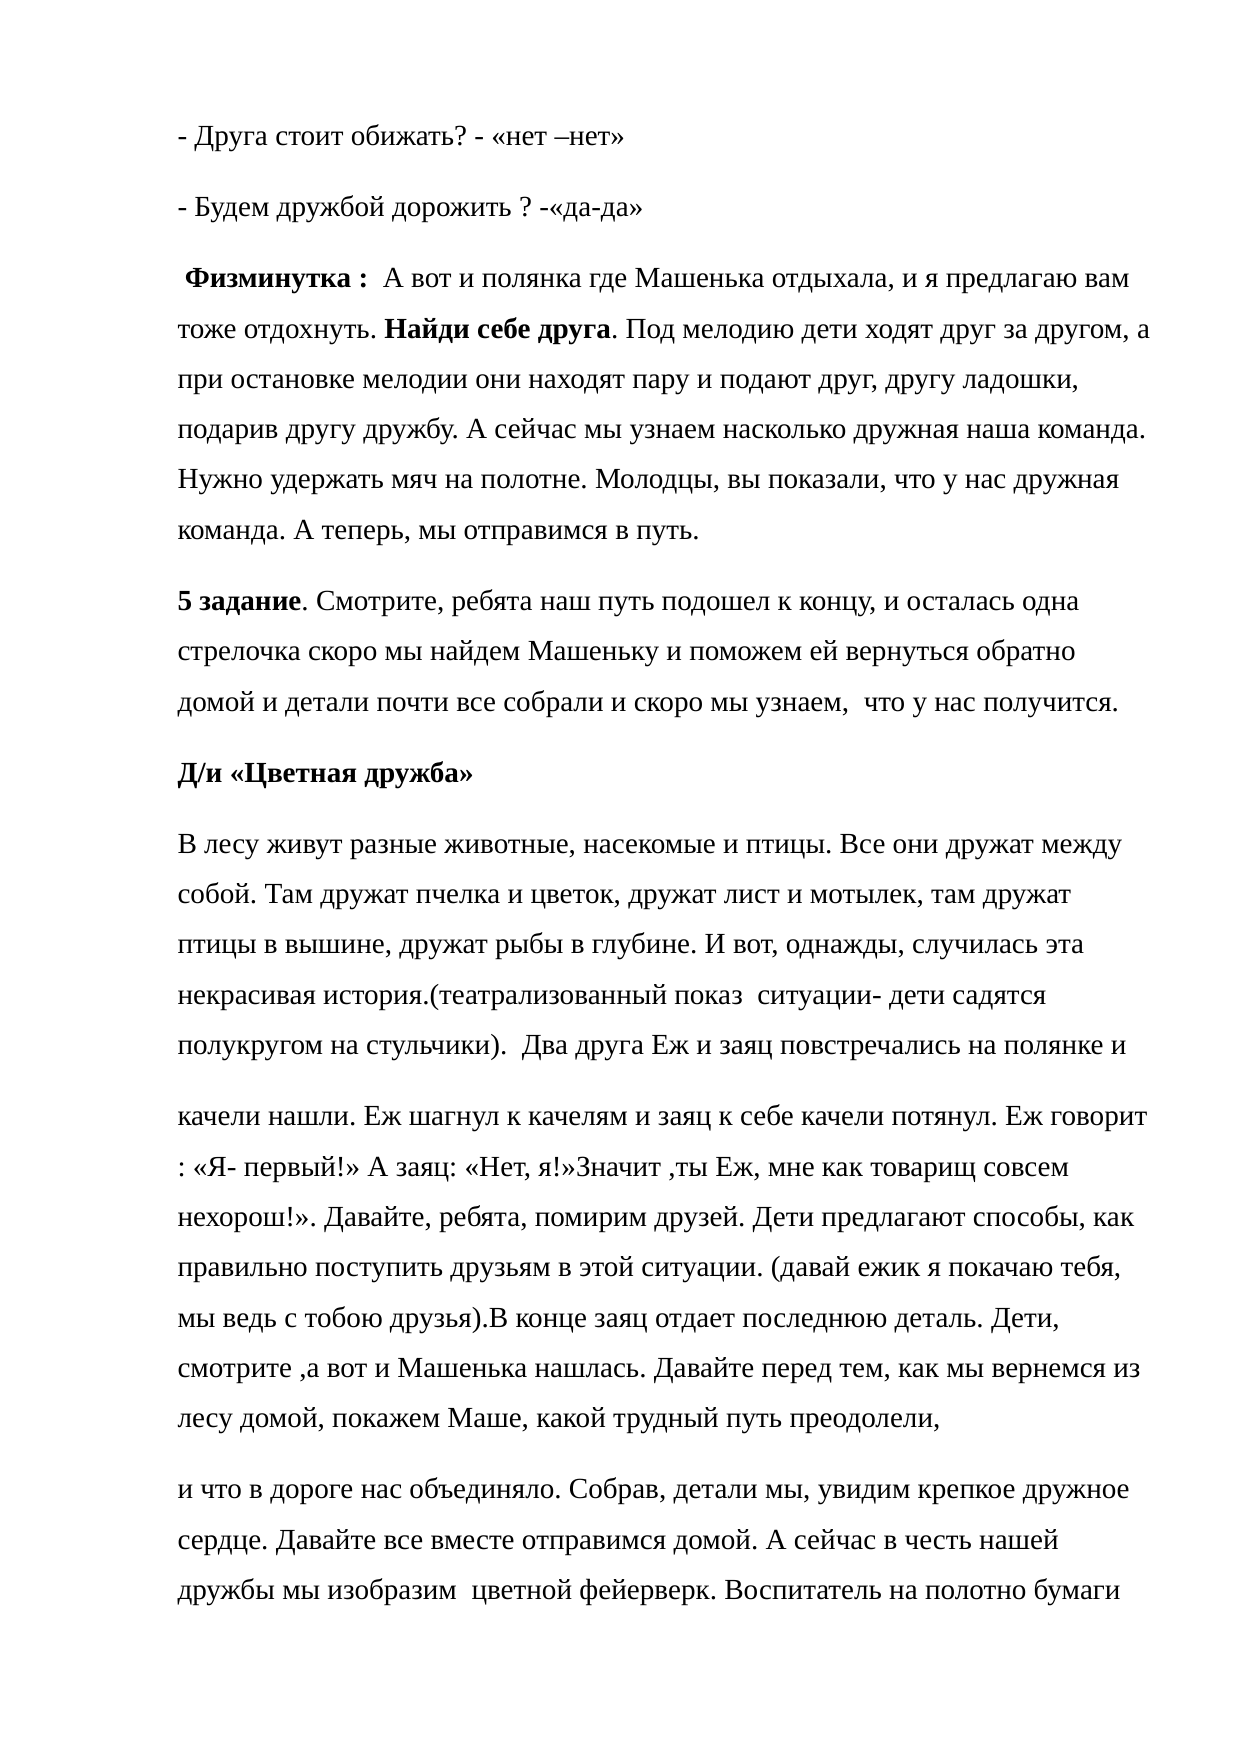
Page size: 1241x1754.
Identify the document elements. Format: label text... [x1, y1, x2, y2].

text качели нашли. Еж шагнул к качелям и заяц к себе качели потянул. Еж говорит : «Я- первый!» А заяц: «Нет, я!»Значит ,ты Еж, мне как товарищ совсем нехорош!». Давайте, ребята, помирим друзей. Дети предлагают способы, как правильно поступить друзьям в этой ситуации. (давай ежик я покачаю тебя, мы ведь с тобою друзья).В конце заяц отдает последнюю деталь. Дети, смотрите ,а вот и Машенька нашлась. Давайте перед тем, как мы вернемся из лесу домой, покажем Маше, какой трудный путь преодолели, [177, 1098, 1152, 1434]
text Физминутка : А вот и полянка где Машенька отдыхала, и я предлагаю вам тоже отдохнуть. Найди себе друга. Под мелодию дети ходят друг за другом, а при остановке мелодии они находят пару и подают друг, другу ладошки, подарив другу дружбу. А сейчас мы узнаем насколько дружная наша команда. Нужно удержать мяч на полотне. Молодцы, вы показали, что у нас дружная команда. А теперь, мы отправимся в путь. [177, 260, 1152, 546]
text и что в дороге нас объединяло. Собрав, детали мы, увидим крепкое дружное сердце. Давайте все вместе отправимся домой. А сейчас в честь нашей дружбы мы изобразим цветной фейерверк. Воспитатель на полотно бумаги [177, 1471, 1152, 1606]
text - Друга стоит обижать? - «нет –нет» [177, 118, 1152, 152]
text 5 задание. Смотрите, ребята наш путь подошел к концу, и осталась одна стрелочка скоро мы найдем Машеньку и поможем ей вернуться обратно домой и детали почти все собрали и скоро мы узнаем, что у нас получится. [177, 583, 1152, 717]
text Д/и «Цветная дружба» [177, 755, 1152, 788]
text - Будем дружбой дорожить ? -«да-да» [177, 189, 1152, 223]
text В лесу живут разные животные, насекомые и птицы. Все они дружат между собой. Там дружат пчелка и цветок, дружат лист и мотылек, там дружат птицы в вышине, дружат рыбы в глубине. И вот, однажды, случилась эта некрасивая история.(театрализованный показ ситуации- дети садятся полукругом на стульчики). Два друга Еж и заяц повстречались на полянке и [177, 826, 1152, 1061]
